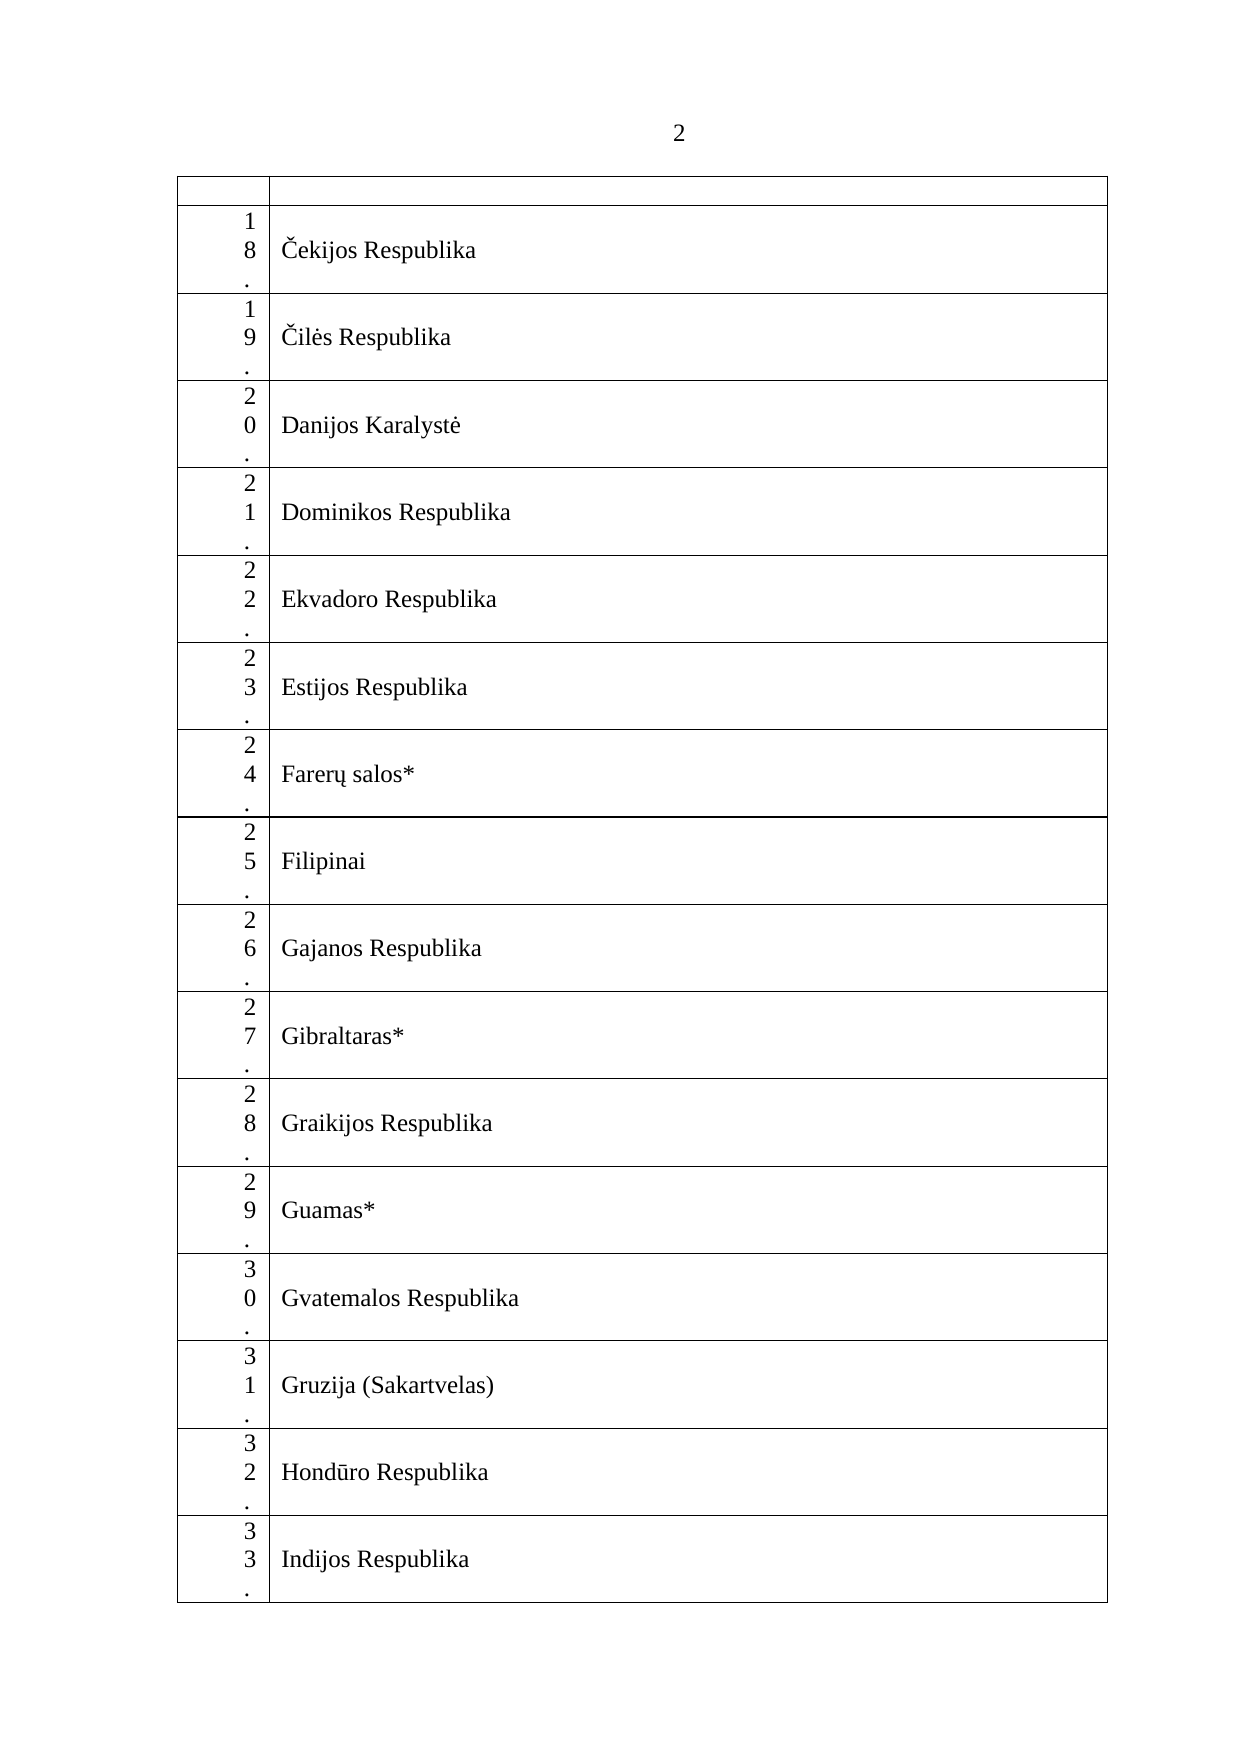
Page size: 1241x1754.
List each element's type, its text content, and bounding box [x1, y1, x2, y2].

table_cell Indijos Respublika [270, 1516, 1107, 1602]
table_cell [178, 818, 269, 904]
table_cell [178, 1516, 269, 1602]
table_cell Dominikos Respublika [270, 468, 1107, 554]
table_cell Hondūro Respublika [270, 1429, 1107, 1515]
table_cell [178, 643, 269, 729]
table_cell [178, 992, 269, 1078]
table_cell Farerų salos* [270, 730, 1107, 816]
table_cell [178, 1079, 269, 1166]
table_cell [178, 905, 269, 991]
table_cell Danijos Karalystė [270, 381, 1107, 467]
table_cell [178, 381, 269, 467]
table_cell Gvatemalos Respublika [270, 1254, 1107, 1340]
table_cell Ekvadoro Respublika [270, 556, 1107, 642]
table_cell Guamas* [270, 1167, 1107, 1253]
table_cell Čekijos Respublika [270, 206, 1107, 293]
table_cell [178, 206, 269, 293]
table_cell [178, 1167, 269, 1253]
table_cell [178, 468, 269, 554]
table_cell Gajanos Respublika [270, 905, 1107, 991]
table_cell Gruzija (Sakartvelas) [270, 1341, 1107, 1427]
table_cell Estijos Respublika [270, 643, 1107, 729]
table_cell [270, 177, 1107, 205]
table_cell [178, 730, 269, 816]
table_cell Filipinai [270, 818, 1107, 904]
table_cell Gibraltaras* [270, 992, 1107, 1078]
table_cell [178, 556, 269, 642]
table_cell [178, 294, 269, 380]
table_cell [178, 1254, 269, 1340]
table_cell [178, 1429, 269, 1515]
table_cell [178, 1341, 269, 1427]
table_cell [178, 177, 269, 205]
table_cell Čilės Respublika [270, 294, 1107, 380]
table_cell Graikijos Respublika [270, 1079, 1107, 1166]
